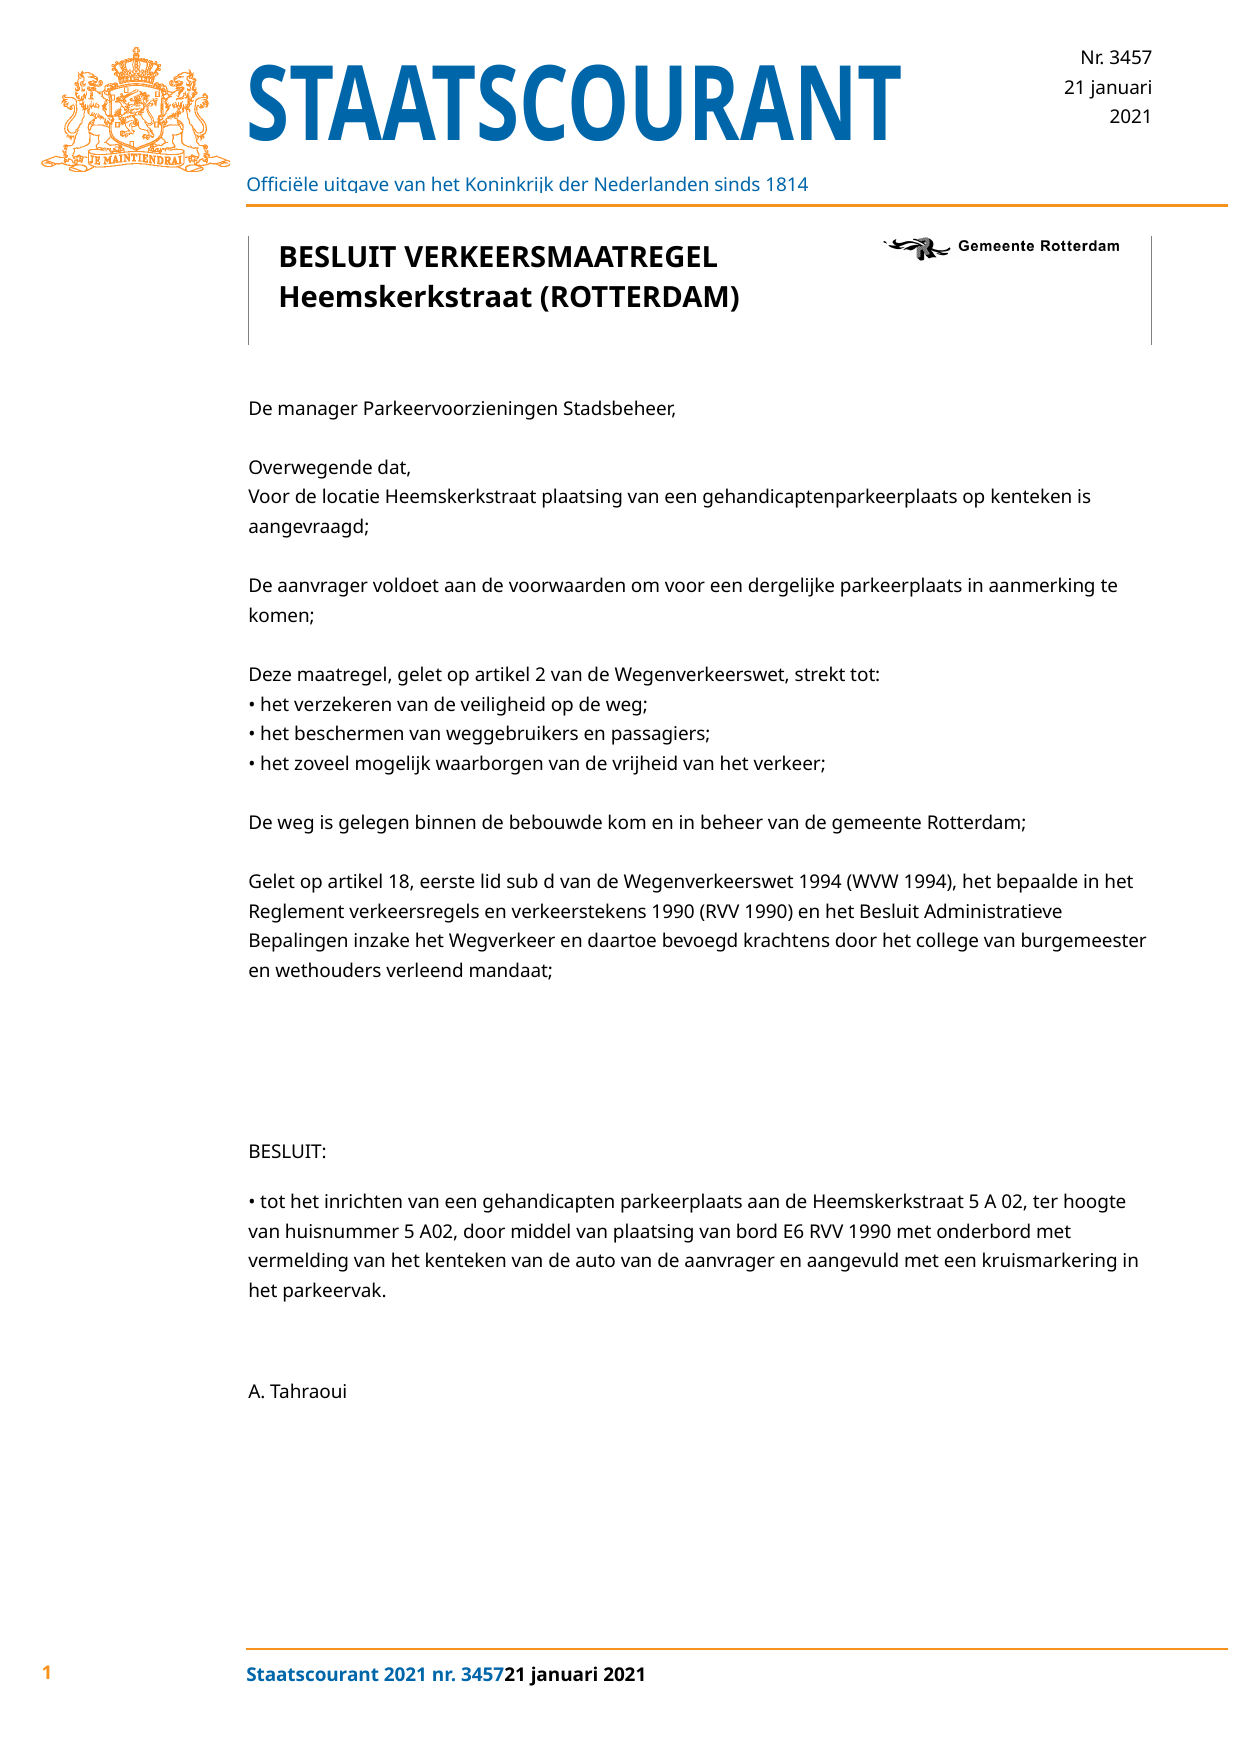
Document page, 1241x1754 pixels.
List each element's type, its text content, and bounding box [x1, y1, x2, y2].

picture [41, 47, 231, 172]
text Overwegende dat, [248, 454, 1152, 480]
text • tot het inrichten van een gehandicapten parkeerplaats aan de Heemskerkstraat 5 A 02, ter hoogte van huisnummer 5 A02, door middel van plaatsing van bord E6 RVV 1990 met onderbord met vermelding van het kenteken van de auto van de aanvrager en aangevuld met een kruismarkering in het parkeervak. [248, 1188, 1152, 1303]
picture [882, 236, 1119, 261]
table_header [850, 236, 1151, 345]
text De weg is gelegen binnen de bebouwde kom en in beheer van de gemeente Rotterdam; [248, 809, 1152, 835]
table_header BESLUIT VERKEERSMAATREGEL Heemskerkstraat (ROTTERDAM) [249, 236, 850, 345]
text De aanvrager voldoet aan de voorwaarden om voor een dergelijke parkeerplaats in aanmerking te komen; [248, 572, 1152, 628]
text Deze maatregel, gelet op artikel 2 van de Wegenverkeerswet, strekt tot: [248, 661, 1152, 687]
text Gelet op artikel 18, eerste lid sub d van de Wegenverkeerswet 1994 (WVW 1994), het bepaalde in het Reglement verkeersregels en verkeerstekens 1990 (RVV 1990) en het Besluit Administratieve Bepalingen inzake het Wegverkeer en daartoe bevoegd krachtens door het college van burgemeester en wethouders verleend mandaat; [248, 868, 1152, 983]
text A. Tahraoui [248, 1378, 1152, 1404]
text Voor de locatie Heemskerkstraat plaatsing van een gehandicaptenparkeerplaats op kenteken is aangevraagd; [248, 484, 1152, 539]
text • het beschermen van weggebruikers en passagiers; [248, 720, 1152, 746]
text • het verzekeren van de veiligheid op de weg; [248, 691, 1152, 717]
text • het zoveel mogelijk waarborgen van de vrijheid van het verkeer; [248, 750, 1152, 776]
text De manager Parkeervoorzieningen Stadsbeheer, [248, 395, 1152, 421]
text BESLUIT: [248, 1138, 1152, 1164]
